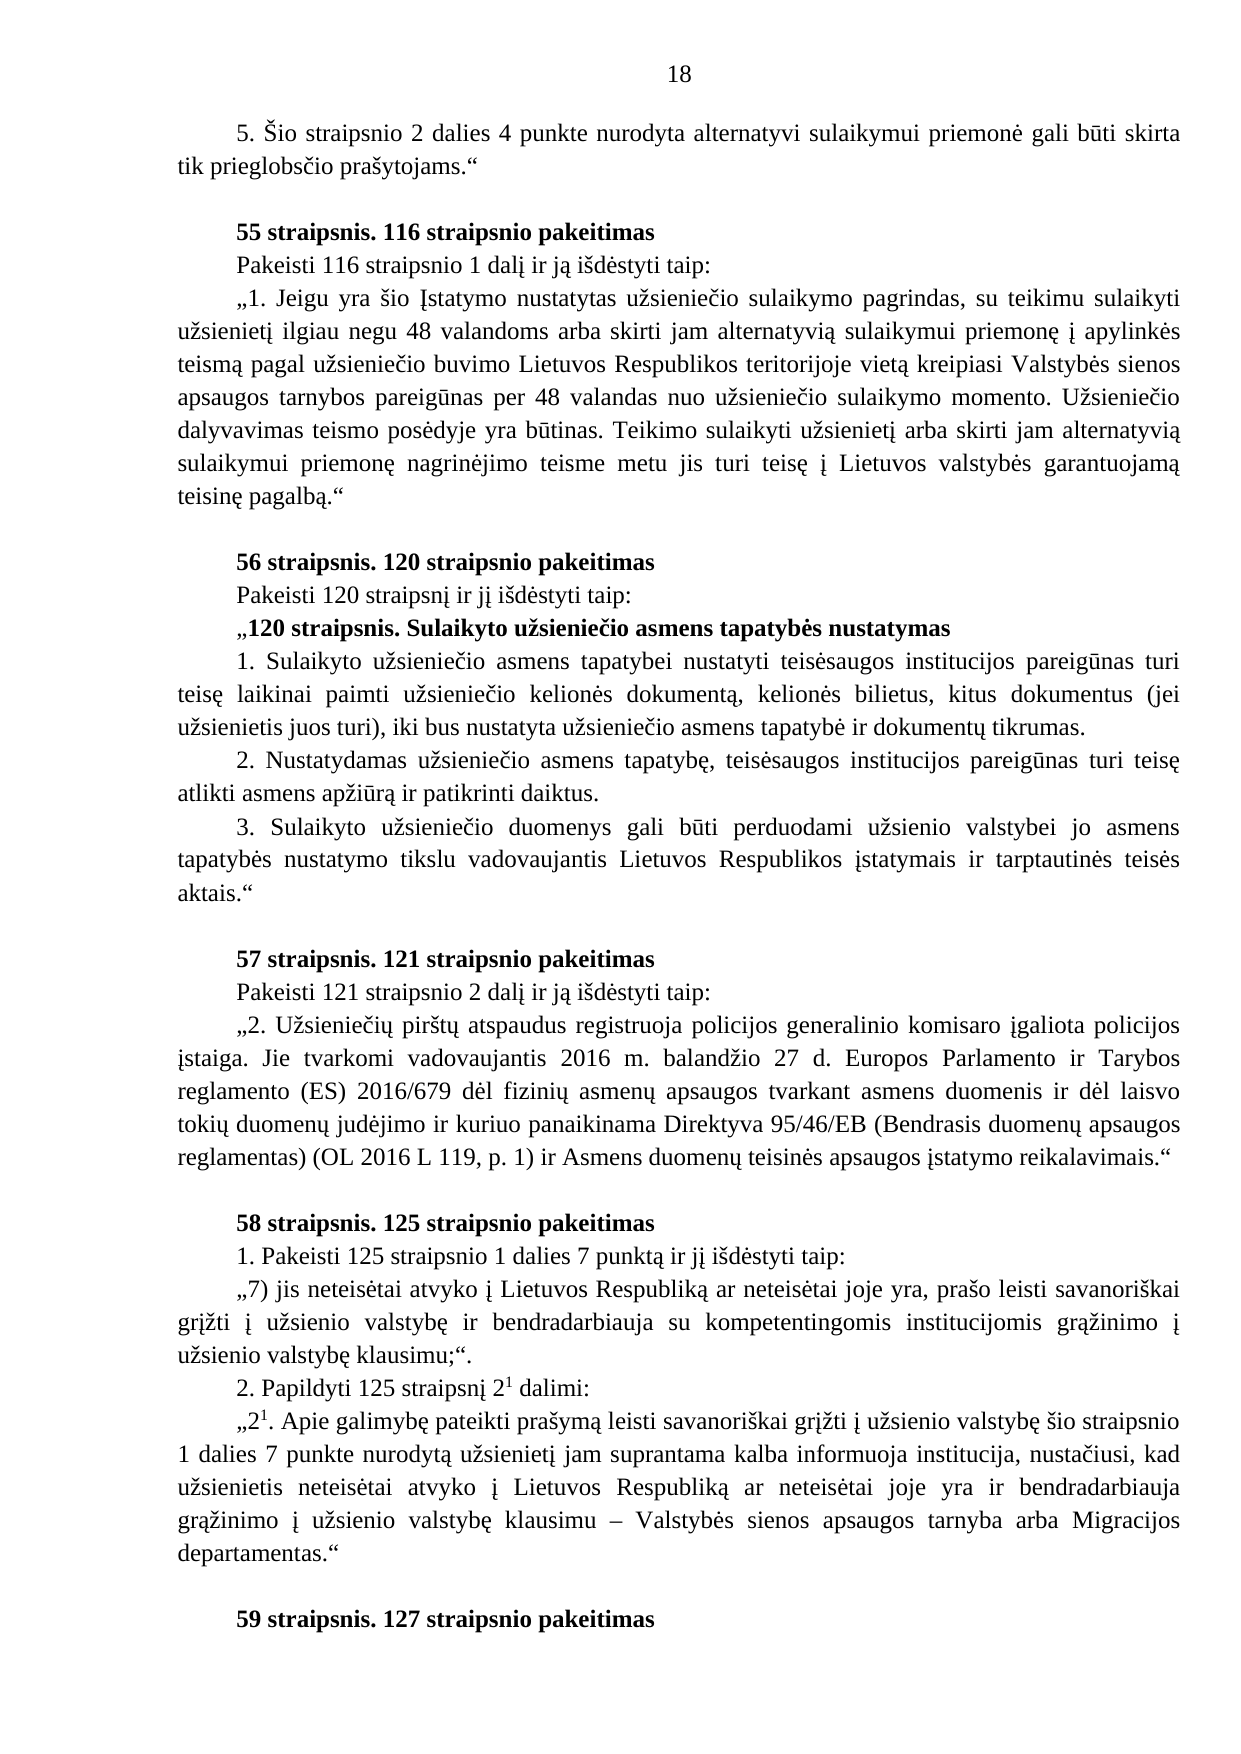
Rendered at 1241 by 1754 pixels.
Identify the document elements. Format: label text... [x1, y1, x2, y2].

text 1. Sulaikyto užsieniečio asmens tapatybei nustatyti teisėsaugos institucijos pareigūnas turi teisę laikinai paimti užsieniečio kelionės dokumentą, kelionės bilietus, kitus dokumentus (jei užsienietis juos turi), iki bus nustatyta užsieniečio asmens tapatybė ir dokumentų tikrumas. [177, 646, 1181, 741]
text 3. Sulaikyto užsieniečio duomenys gali būti perduodami užsienio valstybei jo asmens tapatybės nustatymo tikslu vadovaujantis Lietuvos Respublikos įstatymais ir tarptautinės teisės aktais.“ [177, 812, 1181, 906]
text „120 straipsnis. Sulaikyto užsieniečio asmens tapatybės nustatymas [177, 613, 1181, 642]
text 57 straipsnis. 121 straipsnio pakeitimas [177, 944, 1181, 972]
text 55 straipsnis. 116 straipsnio pakeitimas [177, 217, 1181, 246]
text 2. Nustatydamas užsieniečio asmens tapatybę, teisėsaugos institucijos pareigūnas turi teisę atlikti asmens apžiūrą ir patikrinti daiktus. [177, 746, 1181, 807]
text „7) jis neteisėtai atvyko į Lietuvos Respubliką ar neteisėtai joje yra, prašo leisti savanoriškai grįžti į užsienio valstybę ir bendradarbiauja su kompetentingomis institucijomis grąžinimo į užsienio valstybę klausimu;“. [177, 1274, 1181, 1369]
text Pakeisti 120 straipsnį ir jį išdėstyti taip: [177, 580, 1181, 609]
text Pakeisti 121 straipsnio 2 dalį ir ją išdėstyti taip: [177, 977, 1181, 1005]
text 5. Šio straipsnio 2 dalies 4 punkte nurodyta alternatyvi sulaikymui priemonė gali būti skirta tik prieglobsčio prašytojams.“ [177, 118, 1181, 180]
text 2. Papildyti 125 straipsnį 21 dalimi: [177, 1373, 1181, 1402]
text 56 straipsnis. 120 straipsnio pakeitimas [177, 547, 1181, 576]
text Pakeisti 116 straipsnio 1 dalį ir ją išdėstyti taip: [177, 250, 1181, 279]
text „1. Jeigu yra šio Įstatymo nustatytas užsieniečio sulaikymo pagrindas, su teikimu sulaikyti užsienietį ilgiau negu 48 valandoms arba skirti jam alternatyvią sulaikymui priemonę į apylinkės teismą pagal užsieniečio buvimo Lietuvos Respublikos teritorijoje vietą kreipiasi Valstybės sienos apsaugos tarnybos pareigūnas per 48 valandas nuo užsieniečio sulaikymo momento. Užsieniečio dalyvavimas teismo posėdyje yra būtinas. Teikimo sulaikyti užsienietį arba skirti jam alternatyvią sulaikymui priemonę nagrinėjimo teisme metu jis turi teisę į Lietuvos valstybės garantuojamą teisinę pagalbą.“ [177, 283, 1181, 510]
text 1. Pakeisti 125 straipsnio 1 dalies 7 punktą ir jį išdėstyti taip: [177, 1241, 1181, 1269]
text 58 straipsnis. 125 straipsnio pakeitimas [177, 1208, 1181, 1237]
text „21. Apie galimybę pateikti prašymą leisti savanoriškai grįžti į užsienio valstybę šio straipsnio 1 dalies 7 punkte nurodytą užsienietį jam suprantama kalba informuoja institucija, nustačiusi, kad užsienietis neteisėtai atvyko į Lietuvos Respubliką ar neteisėtai joje yra ir bendradarbiauja grąžinimo į užsienio valstybę klausimu – Valstybės sienos apsaugos tarnyba arba Migracijos departamentas.“ [177, 1406, 1181, 1567]
text 59 straipsnis. 127 straipsnio pakeitimas [177, 1604, 1181, 1633]
text „2. Užsieniečių pirštų atspaudus registruoja policijos generalinio komisaro įgaliota policijos įstaiga. Jie tvarkomi vadovaujantis 2016 m. balandžio 27 d. Europos Parlamento ir Tarybos reglamento (ES) 2016/679 dėl fizinių asmenų apsaugos tvarkant asmens duomenis ir dėl laisvo tokių duomenų judėjimo ir kuriuo panaikinama Direktyva 95/46/EB (Bendrasis duomenų apsaugos reglamentas) (OL 2016 L 119, p. 1) ir Asmens duomenų teisinės apsaugos įstatymo reikalavimais.“ [177, 1010, 1181, 1171]
